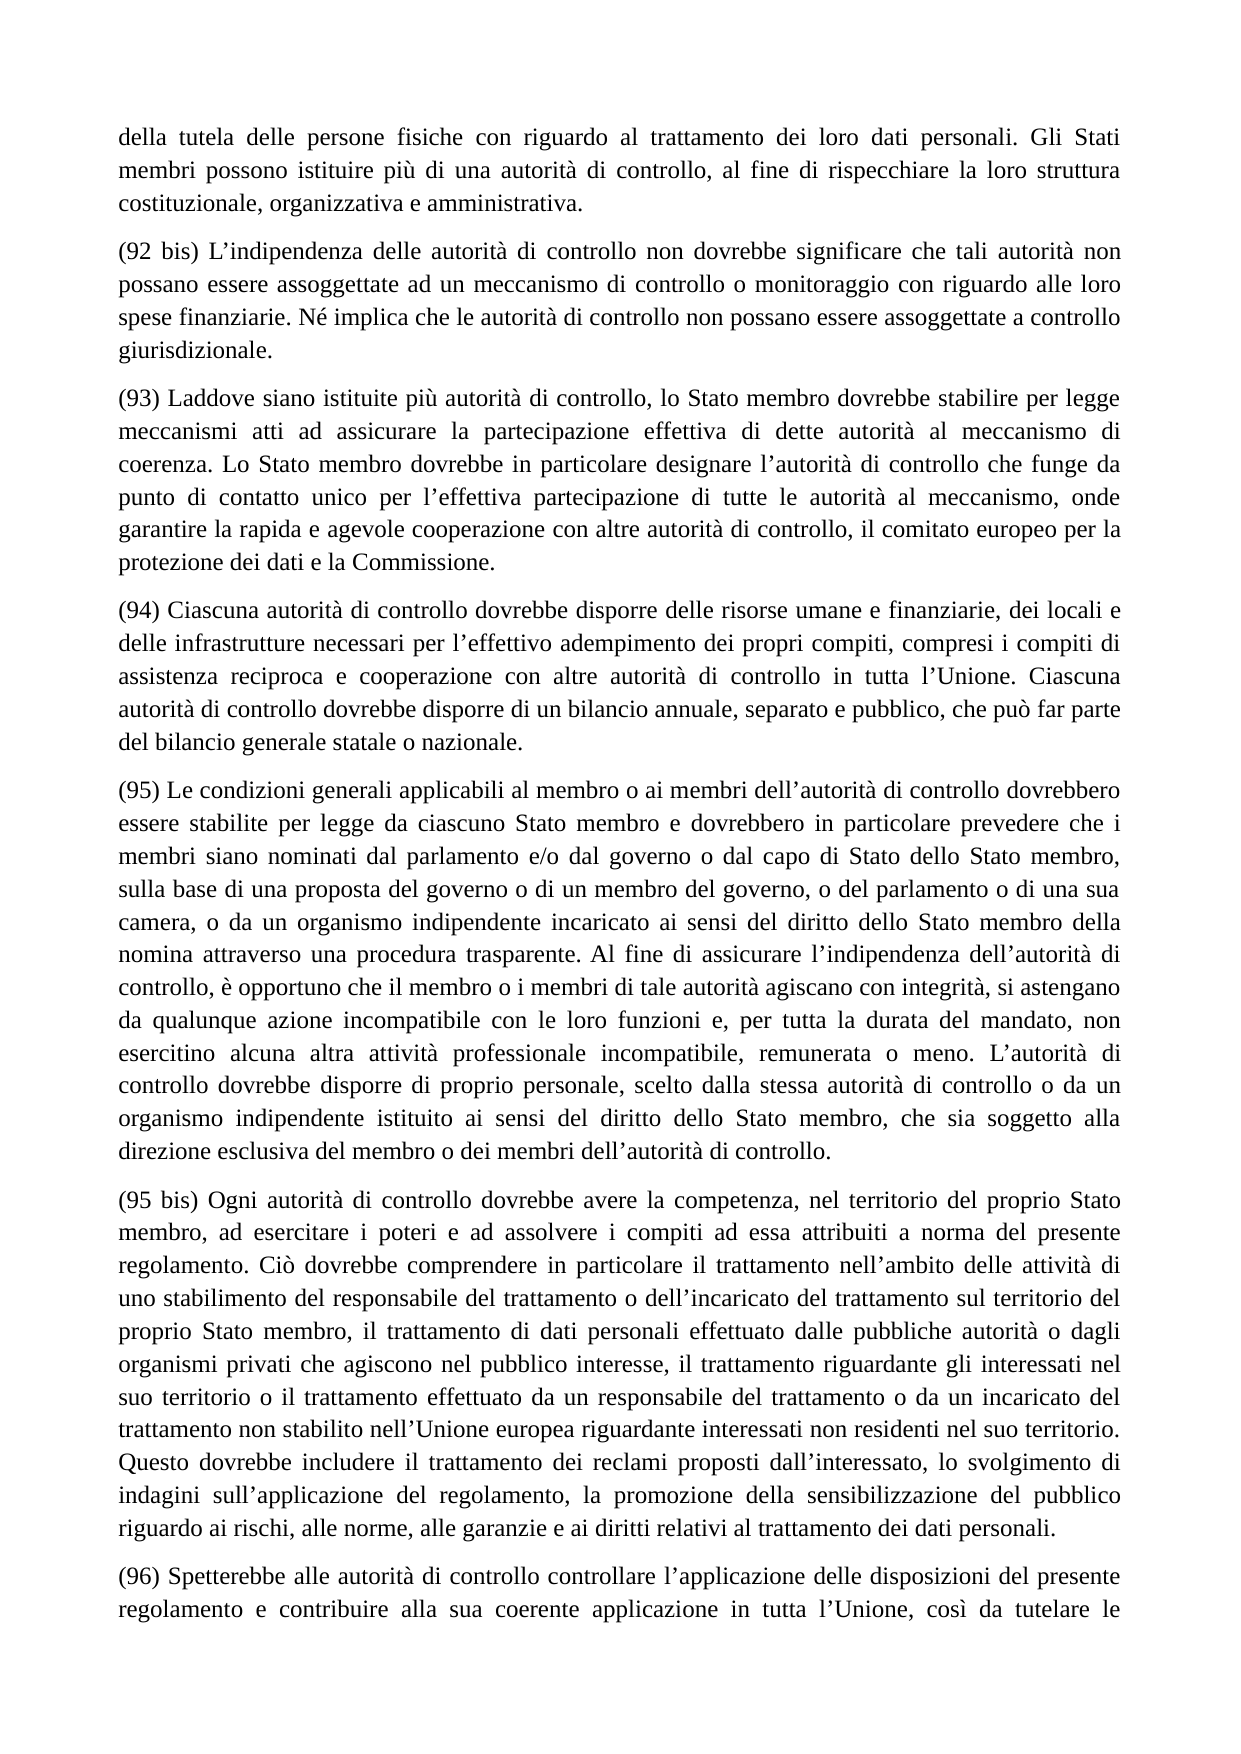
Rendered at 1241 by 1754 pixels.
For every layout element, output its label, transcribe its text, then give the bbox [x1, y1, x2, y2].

text (95) Le condizioni generali applicabili al membro o ai membri dell’autorità di controllo dovrebbero essere stabilite per legge da ciascuno Stato membro e dovrebbero in particolare prevedere che i membri siano nominati dal parlamento e/o dal governo o dal capo di Stato dello Stato membro, sulla base di una proposta del governo o di un membro del governo, o del parlamento o di una sua camera, o da un organismo indipendente incaricato ai sensi del diritto dello Stato membro della nomina attraverso una procedura trasparente. Al fine di assicurare l’indipendenza dell’autorità di controllo, è opportuno che il membro o i membri di tale autorità agiscano con integrità, si astengano da qualunque azione incompatibile con le loro funzioni e, per tutta la durata del mandato, non esercitino alcuna altra attività professionale incompatibile, remunerata o meno. L’autorità di controllo dovrebbe disporre di proprio personale, scelto dalla stessa autorità di controllo o da un organismo indipendente istituito ai sensi del diritto dello Stato membro, che sia soggetto alla direzione esclusiva del membro o dei membri dell’autorità di controllo. [118, 771, 1122, 1165]
text della tutela delle persone fisiche con riguardo al trattamento dei loro dati personali. Gli Stati membri possono istituire più di una autorità di controllo, al fine di rispecchiare la loro struttura costituzionale, organizzativa e amministrativa. [118, 118, 1122, 217]
text (92 bis) L’indipendenza delle autorità di controllo non dovrebbe significare che tali autorità non possano essere assoggettate ad un meccanismo di controllo o monitoraggio con riguardo alle loro spese finanziarie. Né implica che le autorità di controllo non possano essere assoggettate a controllo giurisdizionale. [118, 232, 1122, 363]
text (94) Ciascuna autorità di controllo dovrebbe disporre delle risorse umane e finanziarie, dei locali e delle infrastrutture necessari per l’effettivo adempimento dei propri compiti, compresi i compiti di assistenza reciproca e cooperazione con altre autorità di controllo in tutta l’Unione. Ciascuna autorità di controllo dovrebbe disporre di un bilancio annuale, separato e pubblico, che può far parte del bilancio generale statale o nazionale. [118, 592, 1122, 756]
text (93) Laddove siano istituite più autorità di controllo, lo Stato membro dovrebbe stabilire per legge meccanismi atti ad assicurare la partecipazione effettiva di dette autorità al meccanismo di coerenza. Lo Stato membro dovrebbe in particolare designare l’autorità di controllo che funge da punto di contatto unico per l’effettiva partecipazione di tutte le autorità al meccanismo, onde garantire la rapida e agevole cooperazione con altre autorità di controllo, il comitato europeo per la protezione dei dati e la Commissione. [118, 379, 1122, 576]
text (96) Spetterebbe alle autorità di controllo controllare l’applicazione delle disposizioni del presente regolamento e contribuire alla sua coerente applicazione in tutta l’Unione, così da tutelare le [118, 1557, 1122, 1623]
text (95 bis) Ogni autorità di controllo dovrebbe avere la competenza, nel territorio del proprio Stato membro, ad esercitare i poteri e ad assolvere i compiti ad essa attribuiti a norma del presente regolamento. Ciò dovrebbe comprendere in particolare il trattamento nell’ambito delle attività di uno stabilimento del responsabile del trattamento o dell’incaricato del trattamento sul territorio del proprio Stato membro, il trattamento di dati personali effettuato dalle pubbliche autorità o dagli organismi privati che agiscono nel pubblico interesse, il trattamento riguardante gli interessati nel suo territorio o il trattamento effettuato da un responsabile del trattamento o da un incaricato del trattamento non stabilito nell’Unione europea riguardante interessati non residenti nel suo territorio. Questo dovrebbe includere il trattamento dei reclami proposti dall’interessato, lo svolgimento di indagini sull’applicazione del regolamento, la promozione della sensibilizzazione del pubblico riguardo ai rischi, alle norme, alle garanzie e ai diritti relativi al trattamento dei dati personali. [118, 1181, 1122, 1542]
